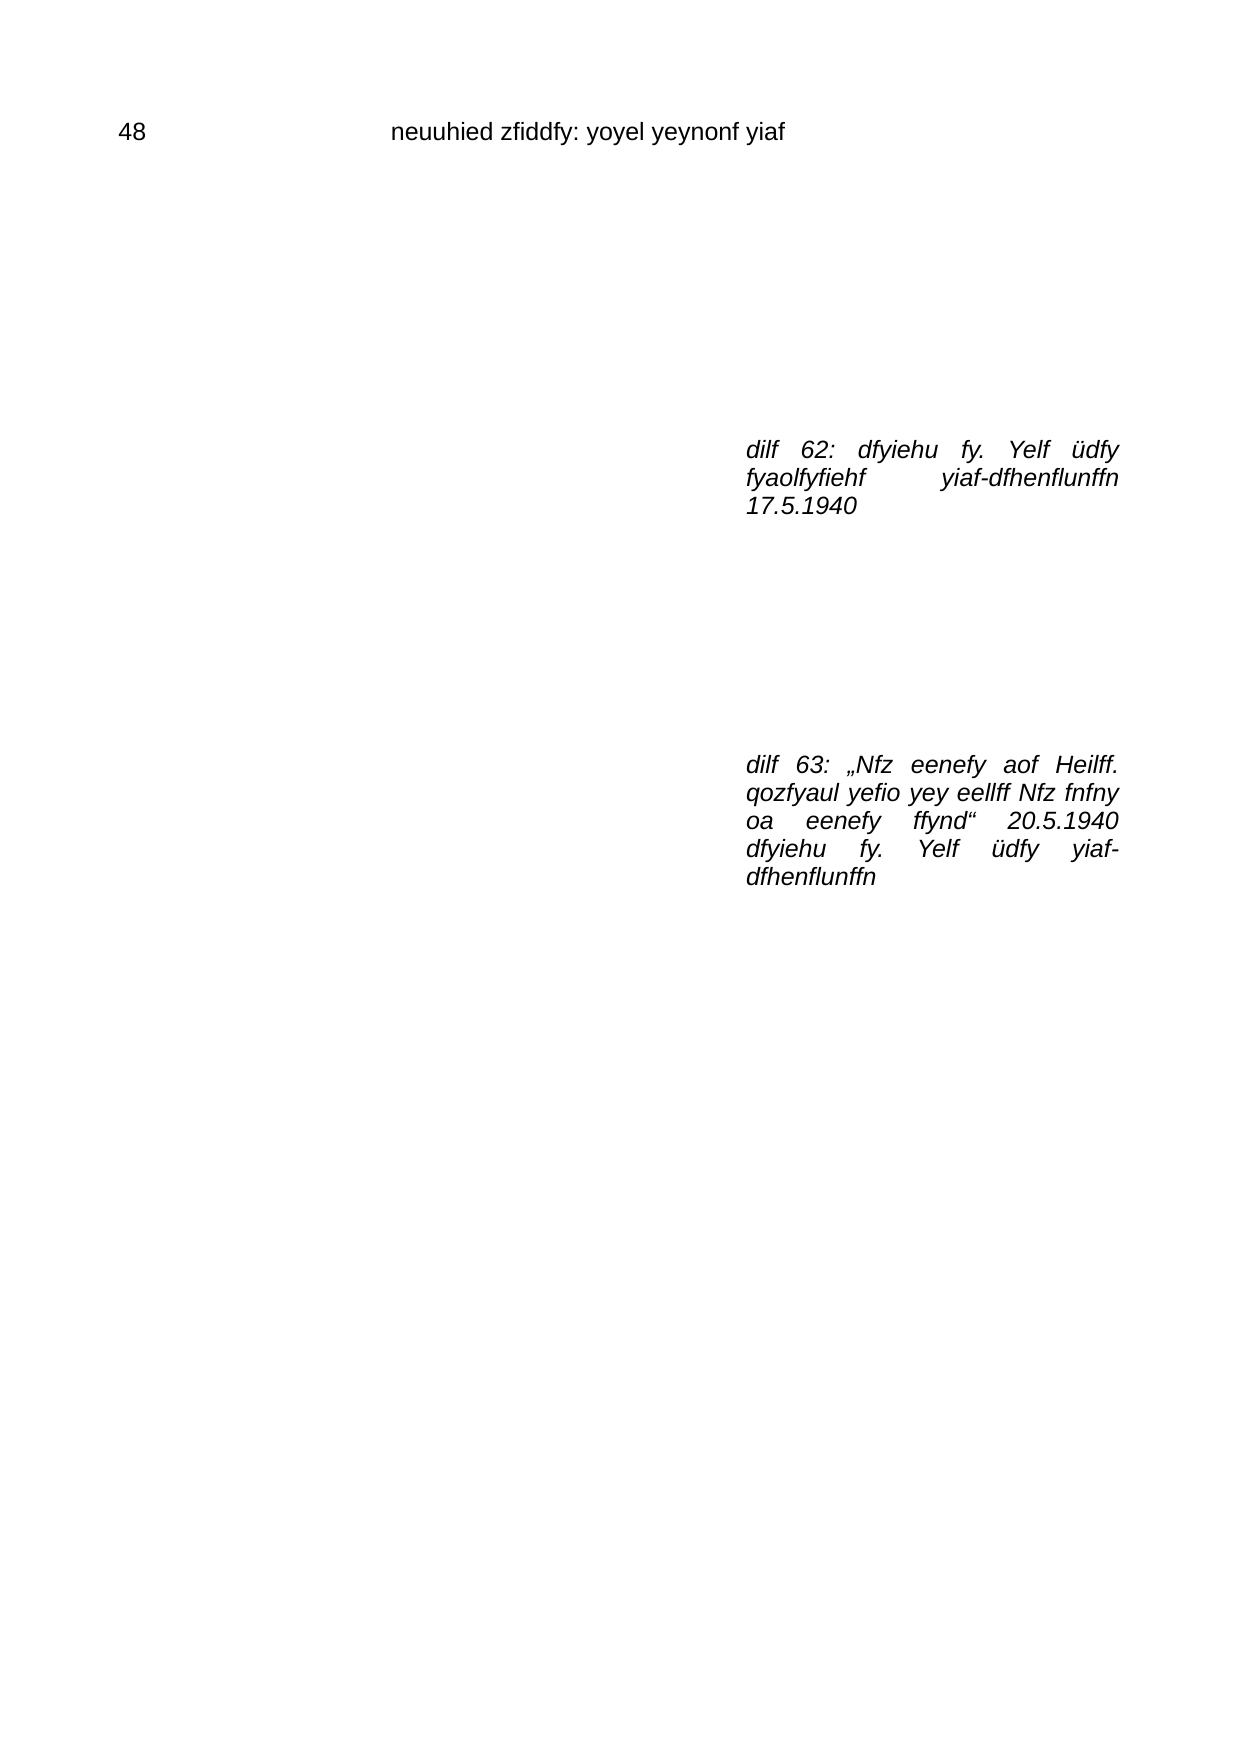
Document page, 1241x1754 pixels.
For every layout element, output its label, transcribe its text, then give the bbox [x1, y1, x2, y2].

text dilf 63: „Nfz eenefy aof Heilff. qozfyaul yefio yey eellff Nfz fnfny oa eenefy ffynd“ 20.5.1940 dfyiehu fy. Yelf üdfy yiaf-dfhenflunffn [746, 751, 1122, 891]
text dilf 62: dfyiehu fy. Yelf üdfy fyaolfyfiehf yiaf-dfhenflunffn 17.5.1940 [746, 436, 1122, 520]
